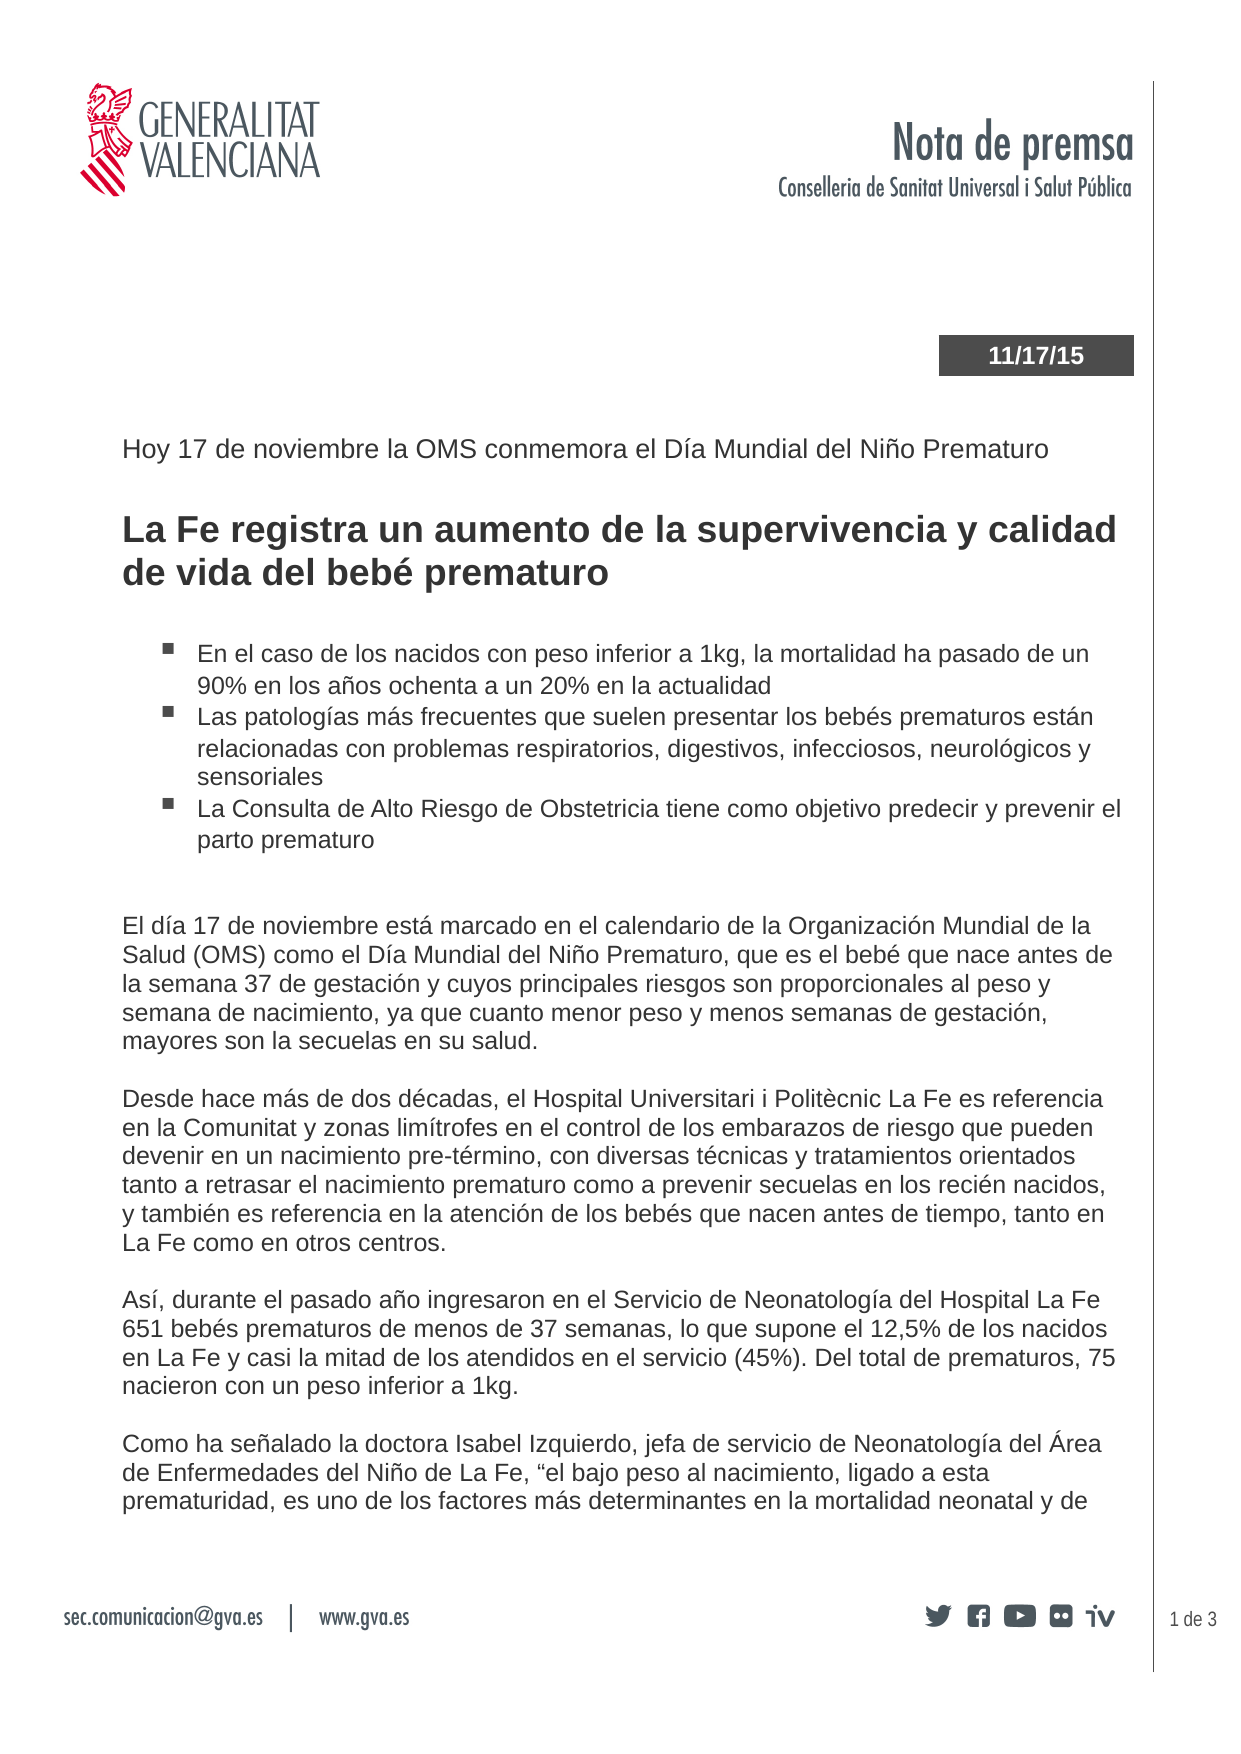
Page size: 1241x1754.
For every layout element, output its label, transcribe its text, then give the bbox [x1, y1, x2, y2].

list La Consulta de Alto Riesgo de Obstetricia tiene como objetivo predecir y prevenir el parto prematuro [159, 791, 1123, 854]
table_header [122, 335, 939, 375]
text Así, durante el pasado año ingresaron en el Servicio de Neonatología del Hospital La Fe 651 bebés prematuros de menos de 37 semanas, lo que supone el 12,5% de los nacidos en La Fe y casi la mitad de los atendidos en el servicio (45%). Del total de prematuros, 75 nacieron con un peso inferior a 1kg. [122, 1285, 1123, 1400]
list Las patologías más frecuentes que suelen presentar los bebés prematuros están relacionadas con problemas respiratorios, digestivos, infecciosos, neurológicos y sensoriales [159, 699, 1123, 791]
list En el caso de los nacidos con peso inferior a 1kg, la mortalidad ha pasado de un 90% en los años ochenta a un 20% en la actualidad [159, 637, 1123, 699]
text Hoy 17 de noviembre la OMS conmemora el Día Mundial del Niño Prematuro [122, 433, 1123, 464]
picture [0, 0, 1241, 278]
text Como ha señalado la doctora Isabel Izquierdo, jefa de servicio de Neonatología del Área de Enfermedades del Niño de La Fe, “el bajo peso al nacimiento, ligado a esta prematuridad, es uno de los factores más determinantes en la mortalidad neonatal y de [122, 1429, 1123, 1515]
text Desde hace más de dos décadas, el Hospital Universitari i Politècnic La Fe es referencia en la Comunitat y zonas limítrofes en el control de los embarazos de riesgo que pueden devenir en un nacimiento pre-término, con diversas técnicas y tratamientos orientados tanto a retrasar el nacimiento prematuro como a prevenir secuelas en los recién nacidos, y también es referencia en la atención de los bebés que nacen antes de tiempo, tanto en La Fe como en otros centros. [122, 1084, 1123, 1256]
table_header 17/11/15 [940, 336, 1133, 375]
picture [0, 1582, 1241, 1754]
text La Fe registra un aumento de la supervivencia y calidad de vida del bebé prematuro [122, 507, 1123, 593]
text El día 17 de noviembre está marcado en el calendario de la Organización Mundial de la Salud (OMS) como el Día Mundial del Niño Prematuro, que es el bebé que nace antes de la semana 37 de gestación y cuyos principales riesgos son proporcionales al peso y semana de nacimiento, ya que cuanto menor peso y menos semanas de gestación, mayores son la secuelas en su salud. [122, 911, 1123, 1055]
